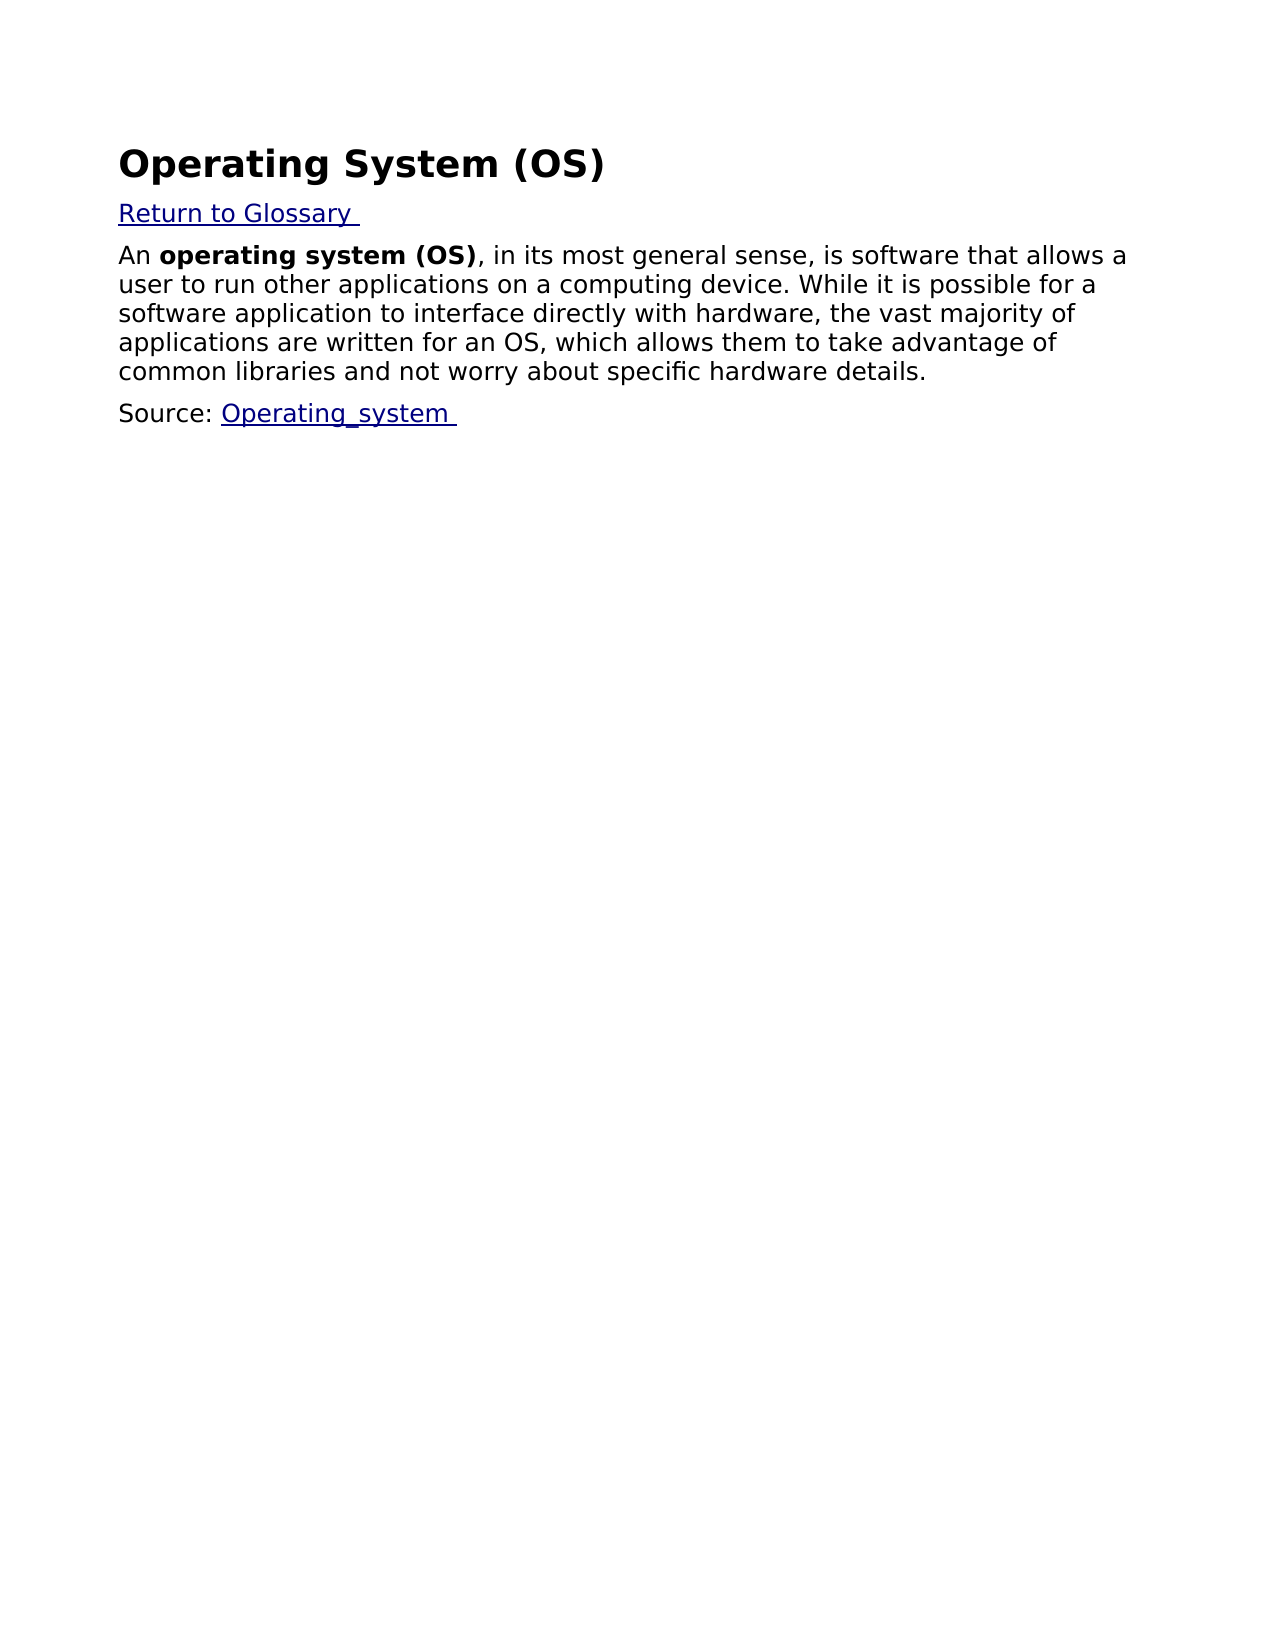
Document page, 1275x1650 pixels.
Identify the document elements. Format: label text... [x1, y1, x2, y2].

subtitle Operating System (OS) [118, 143, 1157, 187]
text An operating system (OS), in its most general sense, is software that allows a user to run other applications on a computing device. While it is possible for a software application to interface directly with hardware, the vast majority of applications are written for an OS, which allows them to take advantage of common libraries and not worry about specific hardware details. [118, 241, 1157, 387]
text Return to Glossary [118, 199, 1157, 228]
text Source: Operating_system [118, 399, 1157, 428]
